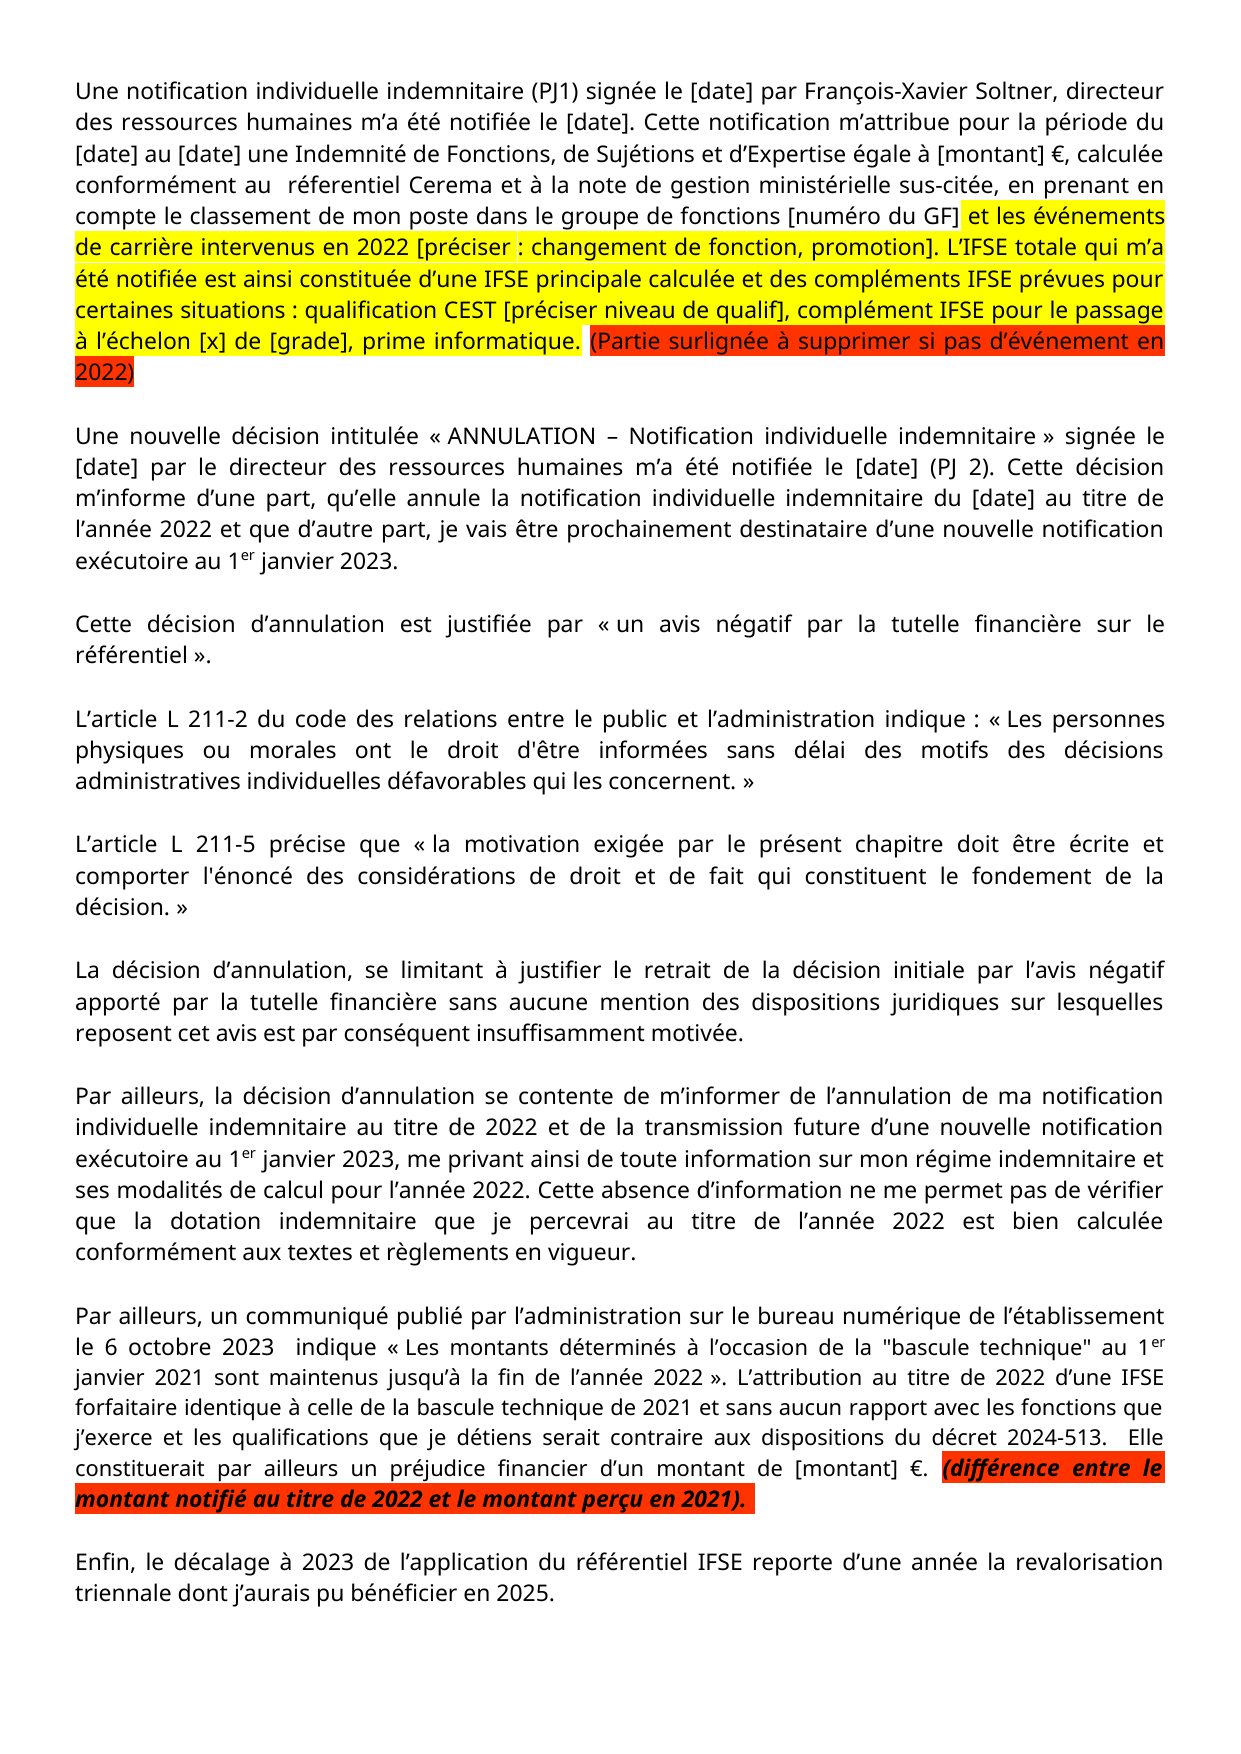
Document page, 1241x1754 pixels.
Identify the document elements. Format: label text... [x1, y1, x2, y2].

text Par ailleurs, la décision d’annulation se contente de m’informer de l’annulation de ma notification individuelle indemnitaire au titre de 2022 et de la transmission future d’une nouvelle notification exécutoire au 1er janvier 2023, me privant ainsi de toute information sur mon régime indemnitaire et ses modalités de calcul pour l’année 2022. Cette absence d’information ne me permet pas de vérifier que la dotation indemnitaire que je percevrai au titre de l’année 2022 est bien calculée conformément aux textes et règlements en vigueur. [75, 1080, 1165, 1267]
text Une nouvelle décision intitulée « ANNULATION – Notification individuelle indemnitaire » signée le [date] par le directeur des ressources humaines m’a été notifiée le [date] (PJ 2). Cette décision m’informe d’une part, qu’elle annule la notification individuelle indemnitaire du [date] au titre de l’année 2022 et que d’autre part, je vais être prochainement destinataire d’une nouvelle notification exécutoire au 1er janvier 2023. [75, 419, 1165, 576]
text La décision d’annulation, se limitant à justifier le retrait de la décision initiale par l’avis négatif apporté par la tutelle financière sans aucune mention des dispositions juridiques sur lesquelles reposent cet avis est par conséquent insuffisamment motivée. [75, 954, 1165, 1048]
text L’article L 211-5 précise que « la motivation exigée par le présent chapitre doit être écrite et comporter l'énoncé des considérations de droit et de fait qui constituent le fondement de la décision. » [75, 828, 1165, 922]
text Cette décision d’annulation est justifiée par « un avis négatif par la tutelle financière sur le référentiel ». [75, 608, 1165, 670]
text Enfin, le décalage à 2023 de l’application du référentiel IFSE reporte d’une année la revalorisation triennale dont j’aurais pu bénéficier en 2025. [75, 1546, 1165, 1608]
text Par ailleurs, un communiqué publié par l’administration sur le bureau numérique de l’établissement le 6 octobre 2023 indique « Les montants déterminés à l’occasion de la "bascule technique" au 1er janvier 2021 sont maintenus jusqu’à la fin de l’année 2022 ». L’attribution au titre de 2022 d’une IFSE forfaitaire identique à celle de la bascule technique de 2021 et sans aucun rapport avec les fonctions que j’exerce et les qualifications que je détiens serait contraire aux dispositions du décret 2024-513. Elle constituerait par ailleurs un préjudice financier d’un montant de [montant] €. (différence entre le montant notifié au titre de 2022 et le montant perçu en 2021). [75, 1299, 1165, 1514]
text L’article L 211-2 du code des relations entre le public et l’administration indique : « Les personnes physiques ou morales ont le droit d'être informées sans délai des motifs des décisions administratives individuelles défavorables qui les concernent. » [75, 702, 1165, 796]
text Une notification individuelle indemnitaire (PJ1) signée le [date] par François-Xavier Soltner, directeur des ressources humaines m’a été notifiée le [date]. Cette notification m’attribue pour la période du [date] au [date] une Indemnité de Fonctions, de Sujétions et d’Expertise égale à [montant] €, calculée conformément au réferentiel Cerema et à la note de gestion ministérielle sus-citée, en prenant en compte le classement de mon poste dans le groupe de fonctions [numéro du GF] et les événements de carrière intervenus en 2022 [préciser : changement de fonction, promotion]. L’IFSE totale qui m’a été notifiée est ainsi constituée d’une IFSE principale calculée et des compléments IFSE prévues pour certaines situations : qualification CEST [préciser niveau de qualif], complément IFSE pour le passage à l’échelon [x] de [grade], prime informatique. (Partie surlignée à supprimer si pas d’événement en 2022) [75, 75, 1165, 387]
